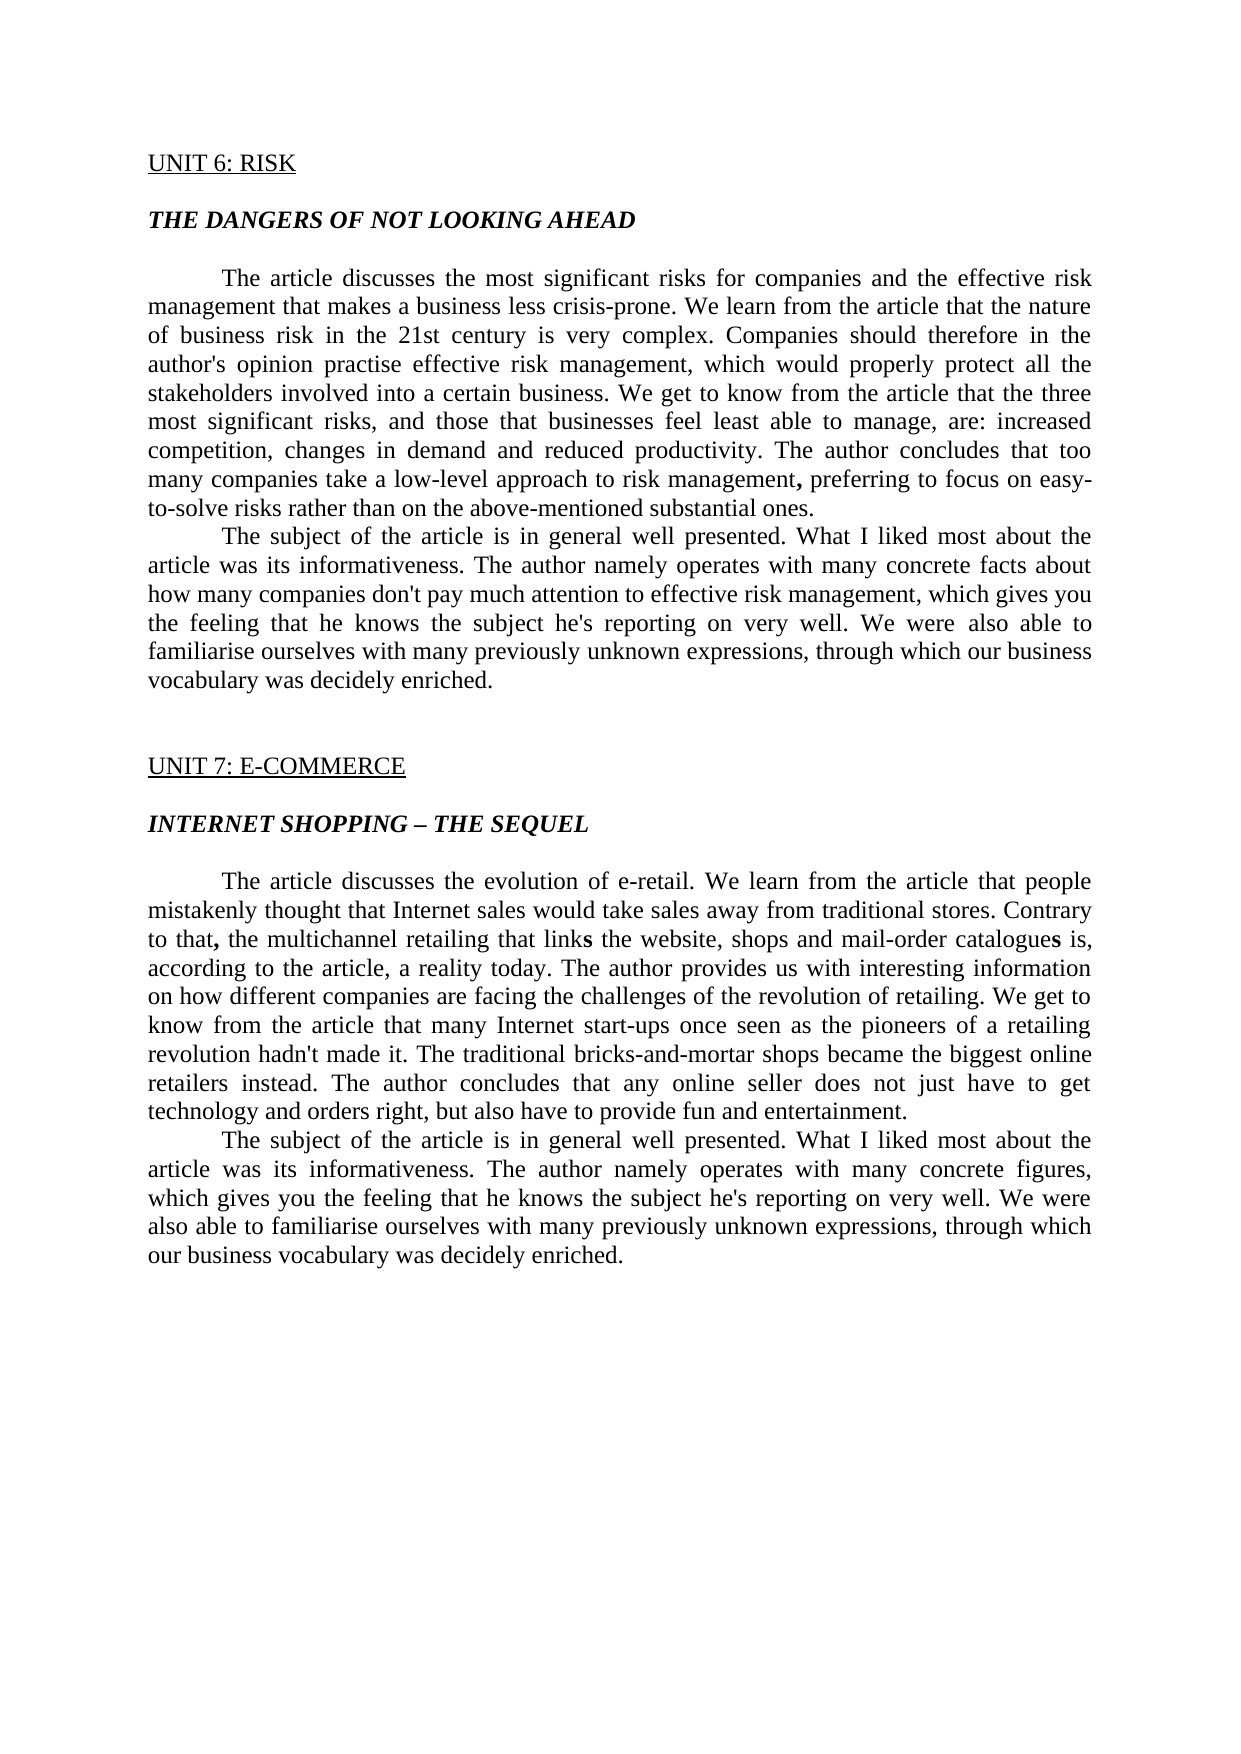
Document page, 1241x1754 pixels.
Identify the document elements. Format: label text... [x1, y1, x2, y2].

text The subject of the article is in general well presented. What I liked most about the article was its informativeness. The author namely operates with many concrete facts about how many companies don't pay much attention to effective risk management, which gives you the feeling that he knows the subject he's reporting on very well. We were also able to familiarise ourselves with many previously unknown expressions, through which our business vocabulary was decidely enriched. [148, 521, 1093, 694]
text The subject of the article is in general well presented. What I liked most about the article was its informativeness. The author namely operates with many concrete figures, which gives you the feeling that he knows the subject he's reporting on very well. We were also able to familiarise ourselves with many previously unknown expressions, through which our business vocabulary was decidely enriched. [148, 1125, 1093, 1269]
text UNIT 6: RISK [148, 148, 1093, 176]
text The article discusses the evolution of e-retail. We learn from the article that people mistakenly thought that Internet sales would take sales away from traditional stores. Contrary to that, the multichannel retailing that links the website, shops and mail-order catalogues is, according to the article, a reality today. The author provides us with interesting information on how different companies are facing the challenges of the revolution of retailing. We get to know from the article that many Internet start-ups once seen as the pioneers of a retailing revolution hadn't made it. The traditional bricks-and-mortar shops became the biggest online retailers instead. The author concludes that any online seller does not just have to get technology and orders right, but also have to provide fun and entertainment. [148, 866, 1093, 1125]
text INTERNET SHOPPING – THE SEQUEL [148, 809, 1093, 838]
text The article discusses the most significant risks for companies and the effective risk management that makes a business less crisis-prone. We learn from the article that the nature of business risk in the 21st century is very complex. Companies should therefore in the author's opinion practise effective risk management, which would properly protect all the stakeholders involved into a certain business. We get to know from the article that the three most significant risks, and those that businesses feel least able to manage, are: increased competition, changes in demand and reduced productivity. The author concludes that too many companies take a low-level approach to risk management, preferring to focus on easy-to-solve risks rather than on the above-mentioned substantial ones. [148, 263, 1093, 521]
text THE DANGERS OF NOT LOOKING AHEAD [148, 205, 1093, 234]
text UNIT 7: E-COMMERCE [148, 751, 1093, 780]
